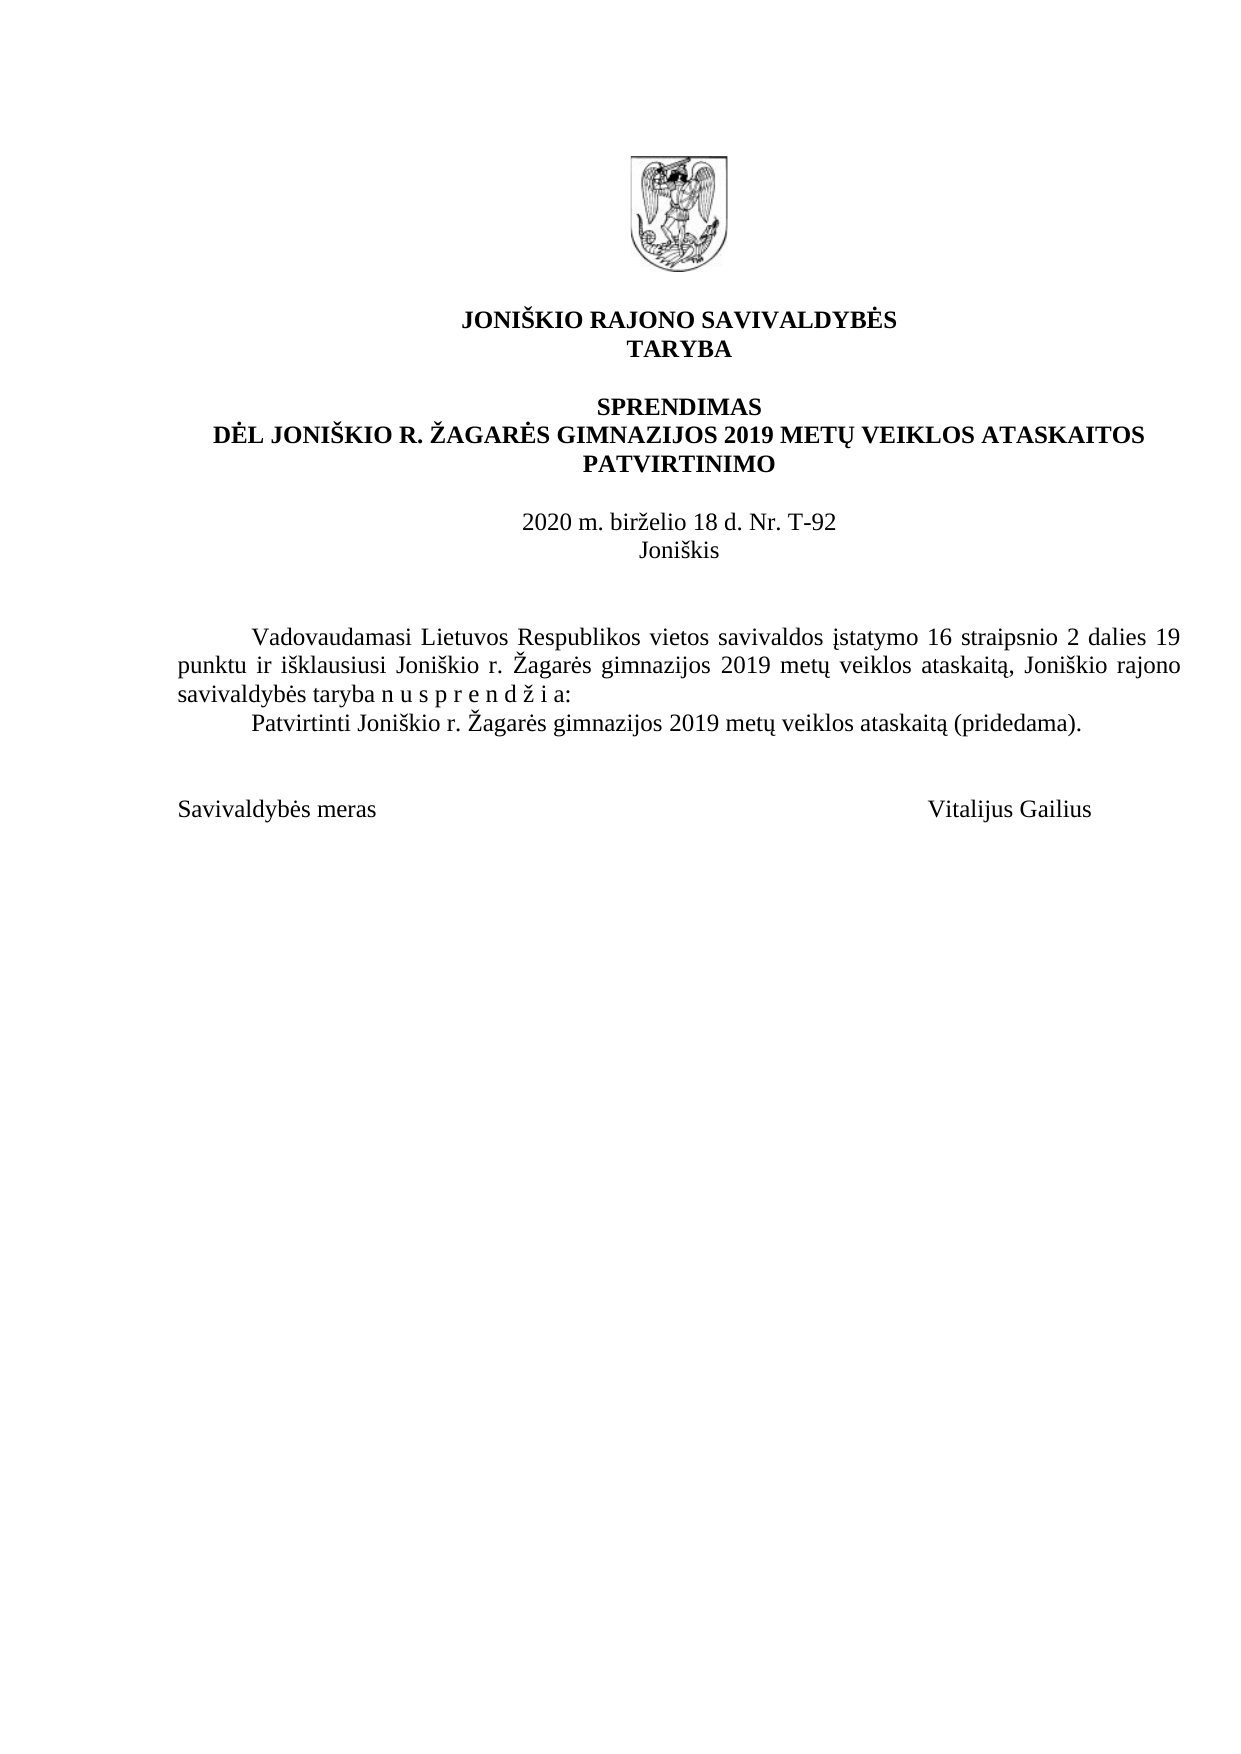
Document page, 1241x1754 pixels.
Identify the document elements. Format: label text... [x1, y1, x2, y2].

text Patvirtinti Joniškio r. Žagarės gimnazijos 2019 metų veiklos ataskaitą (pridedama). [177, 708, 1181, 737]
text Vadovaudamasi Lietuvos Respublikos vietos savivaldos įstatymo 16 straipsnio 2 dalies 19 punktu ir išklausiusi Joniškio r. Žagarės gimnazijos 2019 metų veiklos ataskaitą, Joniškio rajono savivaldybės taryba n u s p r e n d ž i a: [177, 622, 1181, 708]
text Savivaldybės meras Vitalijus Gailius [177, 794, 1181, 823]
text DĖL JONIŠKIO R. ŽAGARĖS GIMNAZIJOS 2019 METŲ VEIKLOS ATASKAITOS PATVIRTINIMO [177, 420, 1181, 478]
text SPRENDIMAS [177, 392, 1181, 420]
text Joniškis [177, 535, 1181, 564]
text 2020 m. birželio 18 d. Nr. T-92 [177, 507, 1181, 535]
text Joniškio rajono savivaldybės TARYBA [177, 305, 1181, 363]
